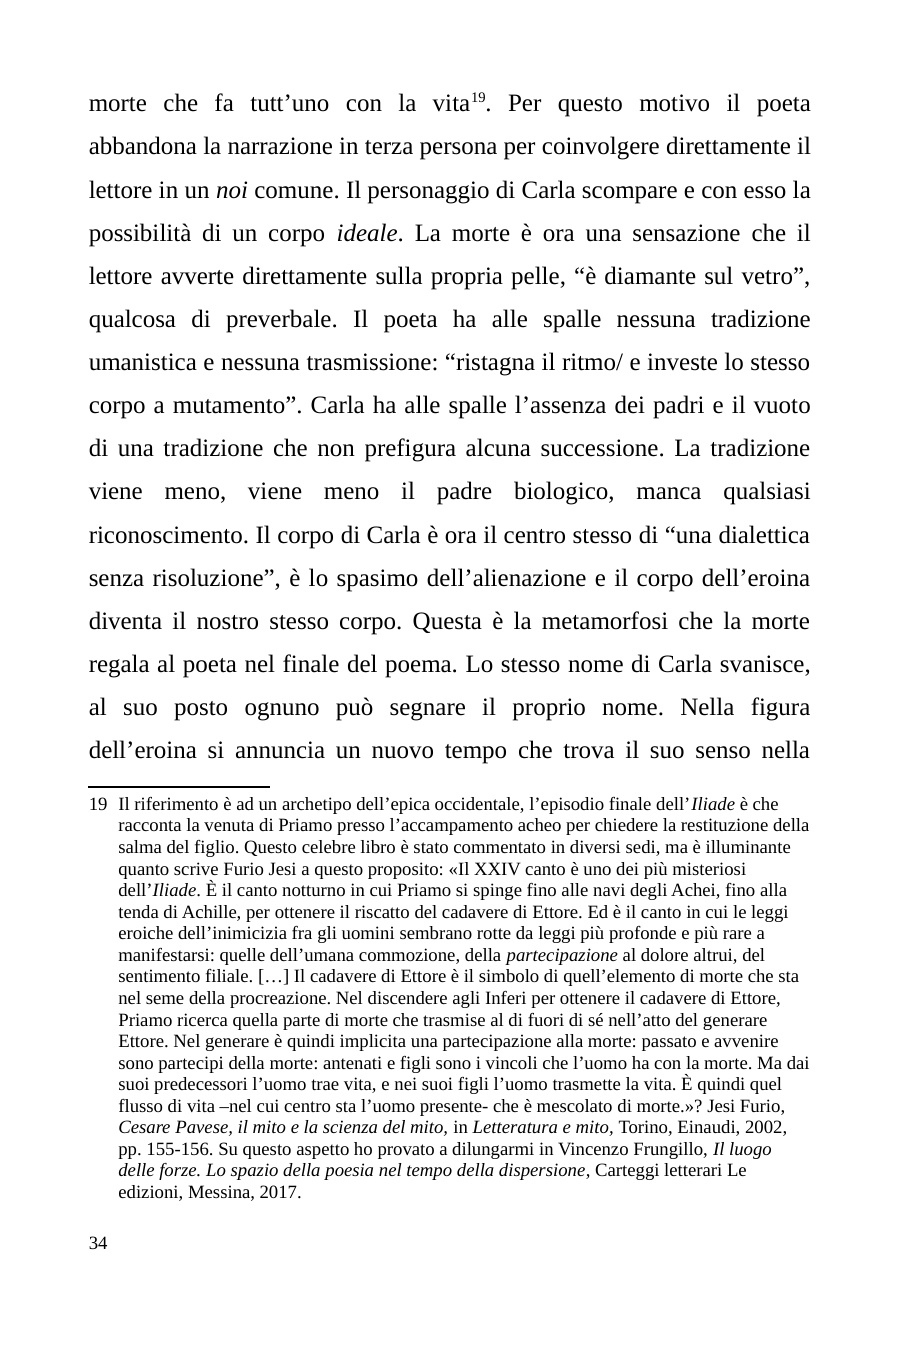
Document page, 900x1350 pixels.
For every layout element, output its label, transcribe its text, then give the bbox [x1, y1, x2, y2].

text morte che fa tutt’uno con la vita. Per questo motivo il poeta abbandona la narrazione in terza persona per coinvolgere direttamente il lettore in un noi comune. Il personaggio di Carla scompare e con esso la possibilità di un corpo ideale. La morte è ora una sensazione che il lettore avverte direttamente sulla propria pelle, “è diamante sul vetro”, qualcosa di preverbale. Il poeta ha alle spalle nessuna tradizione umanistica e nessuna trasmissione: “ristagna il ritmo/ e investe lo stesso corpo a mutamento”. Carla ha alle spalle l’assenza dei padri e il vuoto di una tradizione che non prefigura alcuna successione. La tradizione viene meno, viene meno il padre biologico, manca qualsiasi riconoscimento. Il corpo di Carla è ora il centro stesso di “una dialettica senza risoluzione”, è lo spasimo dell’alienazione e il corpo dell’eroina diventa il nostro stesso corpo. Questa è la metamorfosi che la morte regala al poeta nel finale del poema. Lo stesso nome di Carla svanisce, al suo posto ognuno può segnare il proprio nome. Nella figura dell’eroina si annuncia un nuovo tempo che trova il suo senso nella [88, 88, 811, 764]
text Il riferimento è ad un archetipo dell’epica occidentale, l’episodio finale dell’Iliade è che racconta la venuta di Priamo presso l’accampamento acheo per chiedere la restituzione della salma del figlio. Questo celebre libro è stato commentato in diversi sedi, ma è illuminante quanto scrive Furio Jesi a questo proposito: «Il XXIV canto è uno dei più misteriosi dell’Iliade. È il canto notturno in cui Priamo si spinge fino alle navi degli Achei, fino alla tenda di Achille, per ottenere il riscatto del cadavere di Ettore. Ed è il canto in cui le leggi eroiche dell’inimicizia fra gli uomini sembrano rotte da leggi più profonde e più rare a manifestarsi: quelle dell’umana commozione, della partecipazione al dolore altrui, del sentimento filiale. […] Il cadavere di Ettore è il simbolo di quell’elemento di morte che sta nel seme della procreazione. Nel discendere agli Inferi per ottenere il cadavere di Ettore, Priamo ricerca quella parte di morte che trasmise al di fuori di sé nell’atto del generare Ettore. Nel generare è quindi implicita una partecipazione alla morte: passato e avvenire sono partecipi della morte: antenati e figli sono i vincoli che l’uomo ha con la morte. Ma dai suoi predecessori l’uomo trae vita, e nei suoi figli l’uomo trasmette la vita. È quindi quel flusso di vita –nel cui centro sta l’uomo presente- che è mescolato di morte.»? Jesi Furio, Cesare Pavese, il mito e la scienza del mito, in Letteratura e mito, Torino, Einaudi, 2002, pp. 155-156. Su questo aspetto ho provato a dilungarmi in Vincenzo Frungillo, Il luogo delle forze. Lo spazio della poesia nel tempo della dispersione, Carteggi letterari Le edizioni, Messina, 2017. [88, 793, 811, 1202]
